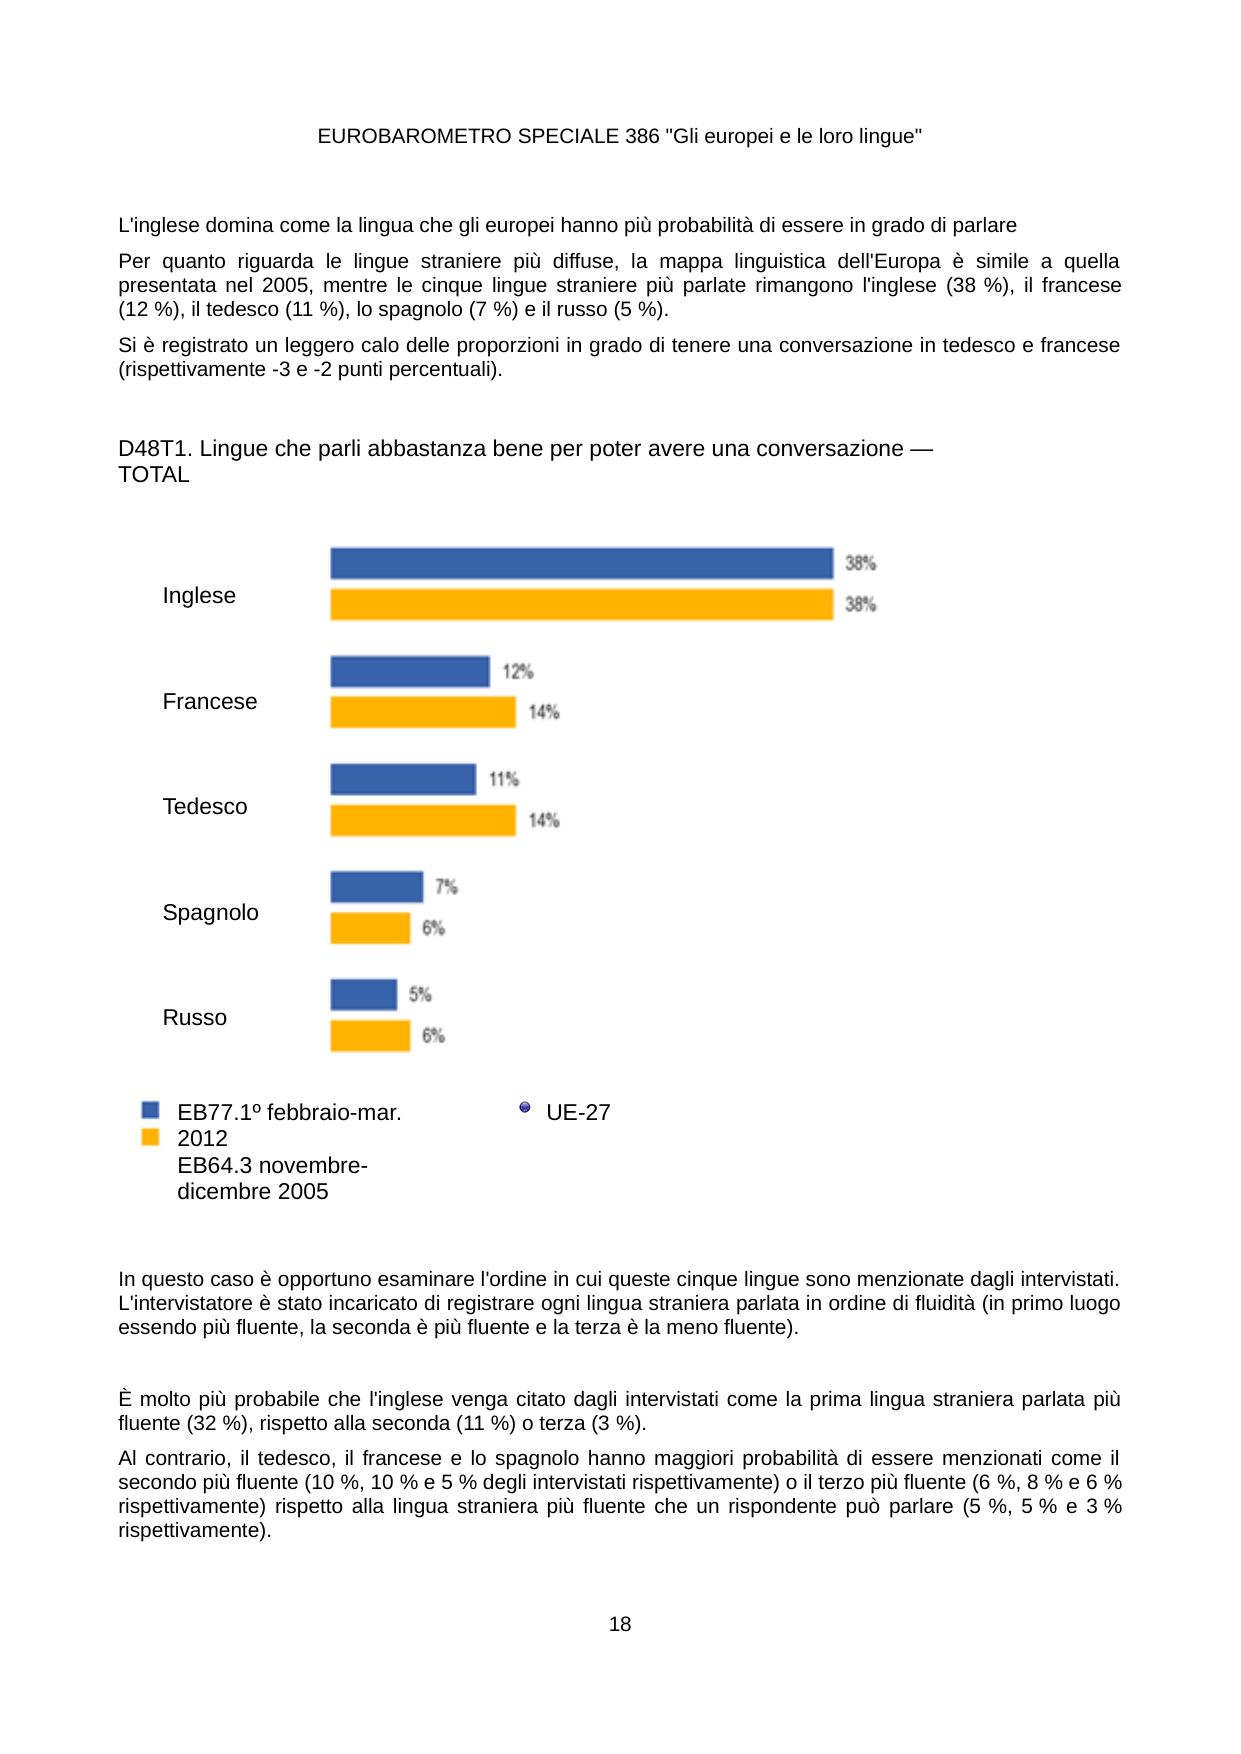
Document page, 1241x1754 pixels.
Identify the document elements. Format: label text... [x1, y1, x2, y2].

picture [516, 1101, 531, 1114]
text L'inglese domina come la lingua che gli europei hanno più probabilità di essere in grado di parlare [118, 213, 1122, 237]
text Si è registrato un leggero calo delle proporzioni in grado di tenere una conversazione in tedesco e francese (rispettivamente -3 e -2 punti percentuali). [118, 333, 1122, 381]
text Al contrario, il tedesco, il francese e lo spagnolo hanno maggiori probabilità di essere menzionati come il secondo più fluente (10 %, 10 % e 5 % degli intervistati rispettivamente) o il terzo più fluente (6 %, 8 % e 6 % rispettivamente) rispetto alla lingua straniera più fluente che un rispondente può parlare (5 %, 5 % e 3 % rispettivamente). [118, 1446, 1122, 1542]
text In questo caso è opportuno esaminare l'ordine in cui queste cinque lingue sono menzionate dagli intervistati. L'intervistatore è stato incaricato di registrare ogni lingua straniera parlata in ordine di fluidità (in primo luogo essendo più fluente, la seconda è più fluente e la terza è la meno fluente). [118, 1267, 1122, 1339]
text È molto più probabile che l'inglese venga citato dagli intervistati come la prima lingua straniera parlata più fluente (32 %), rispetto alla seconda (11 %) o terza (3 %). [118, 1386, 1122, 1434]
picture [325, 537, 886, 1055]
picture [133, 1098, 163, 1152]
text Per quanto riguarda le lingue straniere più diffuse, la mappa linguistica dell'Europa è simile a quella presentata nel 2005, mentre le cinque lingue straniere più parlate rimangono l'inglese (38 %), il francese (12 %), il tedesco (11 %), lo spagnolo (7 %) e il russo (5 %). [118, 249, 1122, 321]
